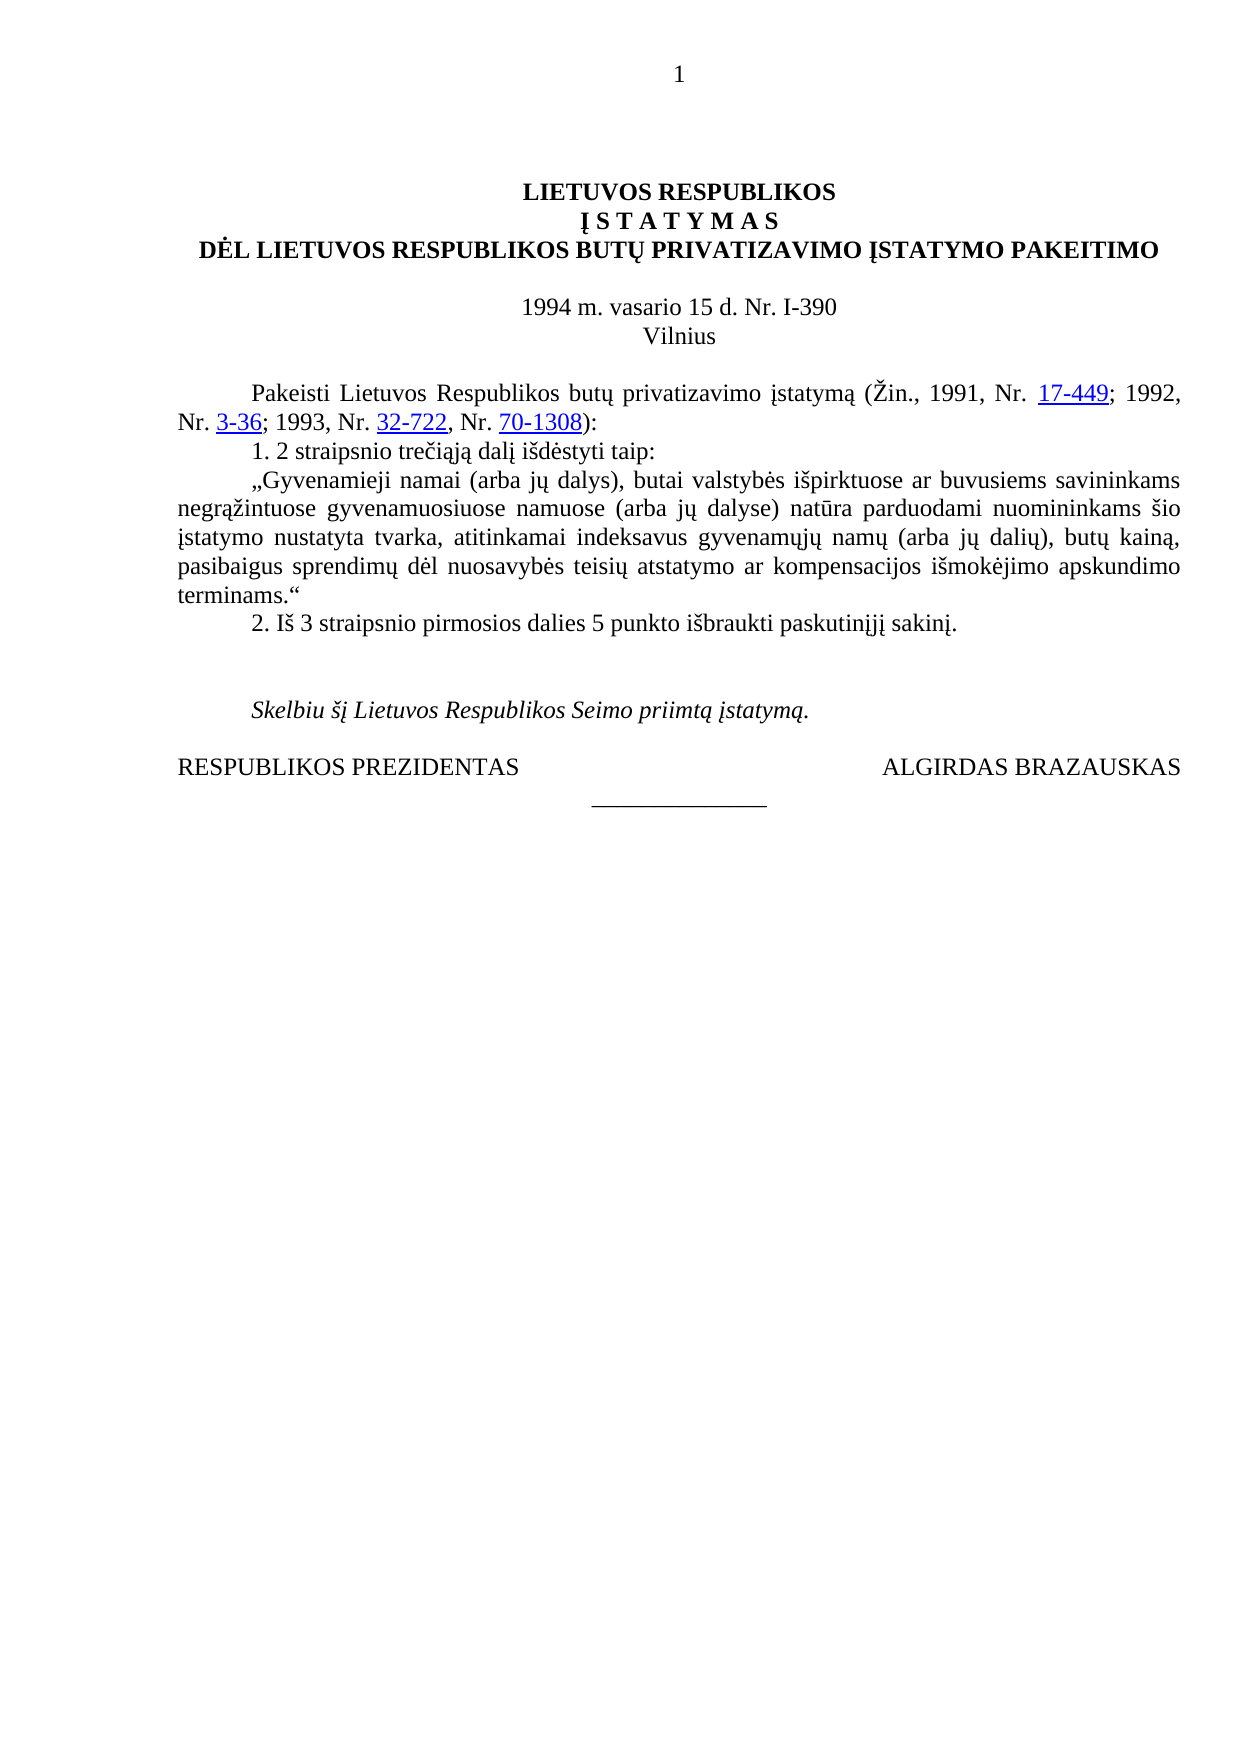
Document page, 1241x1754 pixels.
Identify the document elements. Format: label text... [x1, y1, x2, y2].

text Į S T A T Y M A S [177, 206, 1181, 235]
text ______________ [177, 781, 1181, 810]
text „Gyvenamieji namai (arba jų dalys), butai valstybės išpirktuose ar buvusiems savininkams negrąžintuose gyvenamuosiuose namuose (arba jų dalyse) natūra parduodami nuomininkams šio įstatymo nustatyta tvarka, atitinkamai indeksavus gyvenamųjų namų (arba jų dalių), butų kainą, pasibaigus sprendimų dėl nuosavybės teisių atstatymo ar kompensacijos išmokėjimo apskundimo terminams.“ [177, 465, 1181, 608]
text Pakeisti Lietuvos Respublikos butų privatizavimo įstatymą (Žin., 1991, Nr. 17-449; 1992, Nr. 3-36; 1993, Nr. 32-722, Nr. 70-1308): [177, 378, 1181, 436]
text DĖL LIETUVOS RESPUBLIKOS BUTŲ PRIVATIZAVIMO ĮSTATYMO PAKEITIMO [177, 235, 1181, 263]
text Skelbiu šį Lietuvos Respublikos Seimo priimtą įstatymą. [177, 695, 1181, 723]
text 1994 m. vasario 15 d. Nr. I-390 [177, 292, 1181, 321]
text 1. 2 straipsnio trečiąją dalį išdėstyti taip: [177, 436, 1181, 465]
text RESPUBLIKOS PREZIDENTAS ALGIRDAS BRAZAUSKAS [177, 752, 1181, 781]
text LIETUVOS RESPUBLIKOS [177, 177, 1181, 206]
text Vilnius [177, 321, 1181, 350]
text 2. Iš 3 straipsnio pirmosios dalies 5 punkto išbraukti paskutinįjį sakinį. [177, 608, 1181, 637]
